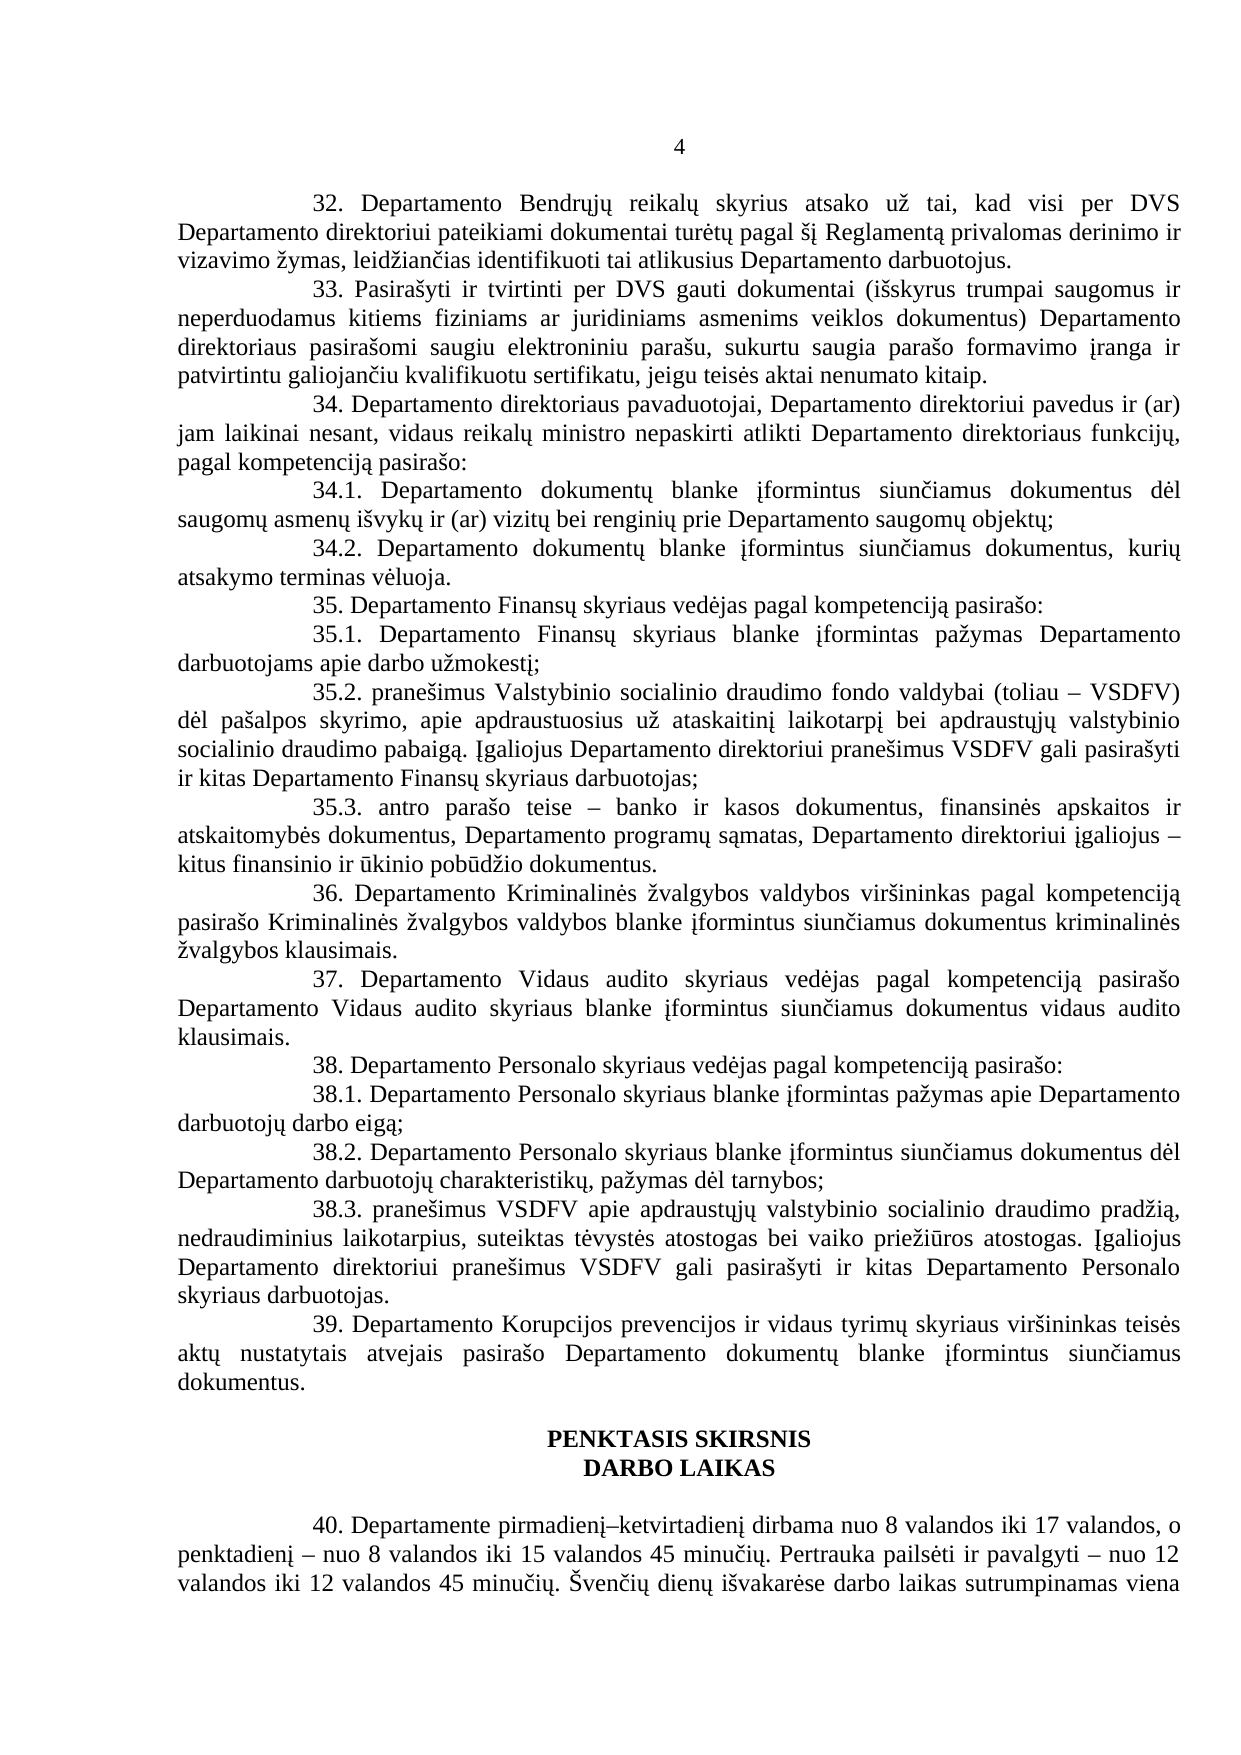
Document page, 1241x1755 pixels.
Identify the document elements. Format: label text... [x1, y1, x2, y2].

text 37. Departamento Vidaus audito skyriaus vedėjas pagal kompetenciją pasirašo Departamento Vidaus audito skyriaus blanke įformintus siunčiamus dokumentus vidaus audito klausimais. [177, 964, 1181, 1051]
text 35. Departamento Finansų skyriaus vedėjas pagal kompetenciją pasirašo: [177, 591, 1181, 619]
text 34.2. departamento dokumentų blanke įformintus siunčiamus dokumentus, kurių atsakymo terminas vėluoja. [177, 533, 1181, 591]
text 34. Departamento direktoriaus pavaduotojai, Departamento direktoriui pavedus ir (ar) jam laikinai nesant, vidaus reikalų ministro nepaskirti atlikti Departamento direktoriaus funkcijų, pagal kompetenciją pasirašo: [177, 389, 1181, 476]
text 35.1. Departamento Finansų skyriaus blanke įformintas pažymas Departamento darbuotojams apie darbo užmokestį; [177, 619, 1181, 677]
text 33. Pasirašyti ir tvirtinti per DVS gauti dokumentai (išskyrus trumpai saugomus ir neperduodamus kitiems fiziniams ar juridiniams asmenims veiklos dokumentus) Departamento direktoriaus pasirašomi saugiu elektroniniu parašu, sukurtu saugia parašo formavimo įranga ir patvirtintu galiojančiu kvalifikuotu sertifikatu, jeigu teisės aktai nenumato kitaip. [177, 274, 1181, 389]
text 38.3. pranešimus VSDFV apie apdraustųjų valstybinio socialinio draudimo pradžią, nedraudiminius laikotarpius, suteiktas tėvystės atostogas bei vaiko priežiūros atostogas. įgaliojus Departamento direktoriui pranešimus VSDFV gali pasirašyti ir kitas Departamento Personalo skyriaus darbuotojas. [177, 1194, 1181, 1309]
text DARBO LAIKAS [177, 1453, 1181, 1482]
text 38. Departamento Personalo skyriaus vedėjas pagal kompetenciją pasirašo: [177, 1051, 1181, 1079]
text 40. Departamente pirmadienį–ketvirtadienį dirbama nuo 8 valandos iki 17 valandos, o penktadienį – nuo 8 valandos iki 15 valandos 45 minučių. Pertrauka pailsėti ir pavalgyti – nuo 12 valandos iki 12 valandos 45 minučių. Švenčių dienų išvakarėse darbo laikas sutrumpinamas viena [177, 1511, 1181, 1597]
text 36. Departamento Kriminalinės žvalgybos valdybos viršininkas pagal kompetenciją pasirašo Kriminalinės žvalgybos valdybos blanke įformintus siunčiamus dokumentus kriminalinės žvalgybos klausimais. [177, 878, 1181, 964]
text 35.2. pranešimus Valstybinio socialinio draudimo fondo valdybai (toliau – VSDFV) dėl pašalpos skyrimo, apie apdraustuosius už ataskaitinį laikotarpį bei apdraustųjų valstybinio socialinio draudimo pabaigą. įgaliojus Departamento direktoriui pranešimus VSDFV gali pasirašyti ir kitas Departamento Finansų skyriaus darbuotojas; [177, 677, 1181, 792]
text 35.3. antro parašo teise – banko ir kasos dokumentus, finansinės apskaitos ir atskaitomybės dokumentus, departamento programų sąmatas, Departamento direktoriui įgaliojus – kitus finansinio ir ūkinio pobūdžio dokumentus. [177, 792, 1181, 878]
text 34.1. departamento dokumentų blanke įformintus siunčiamus dokumentus dėl saugomų asmenų išvykų ir (ar) vizitų bei renginių prie Departamento saugomų objektų; [177, 476, 1181, 533]
text 38.2. Departamento Personalo skyriaus blanke įformintus siunčiamus dokumentus dėl Departamento darbuotojų charakteristikų, pažymas dėl tarnybos; [177, 1137, 1181, 1194]
text 38.1. Departamento Personalo skyriaus blanke įformintas pažymas apie Departamento darbuotojų darbo eigą; [177, 1079, 1181, 1137]
text 39. Departamento Korupcijos prevencijos ir vidaus tyrimų skyriaus viršininkas teisės aktų nustatytais atvejais pasirašo departamento dokumentų blanke įformintus siunčiamus dokumentus. [177, 1309, 1181, 1396]
text 32. Departamento Bendrųjų reikalų skyrius atsako už tai, kad visi per DVS Departamento direktoriui pateikiami dokumentai turėtų pagal šį reglamentą privalomas derinimo ir vizavimo žymas, leidžiančias identifikuoti tai atlikusius Departamento darbuotojus. [177, 188, 1181, 274]
text PENKTASIS SKIRSNIS [177, 1424, 1181, 1453]
